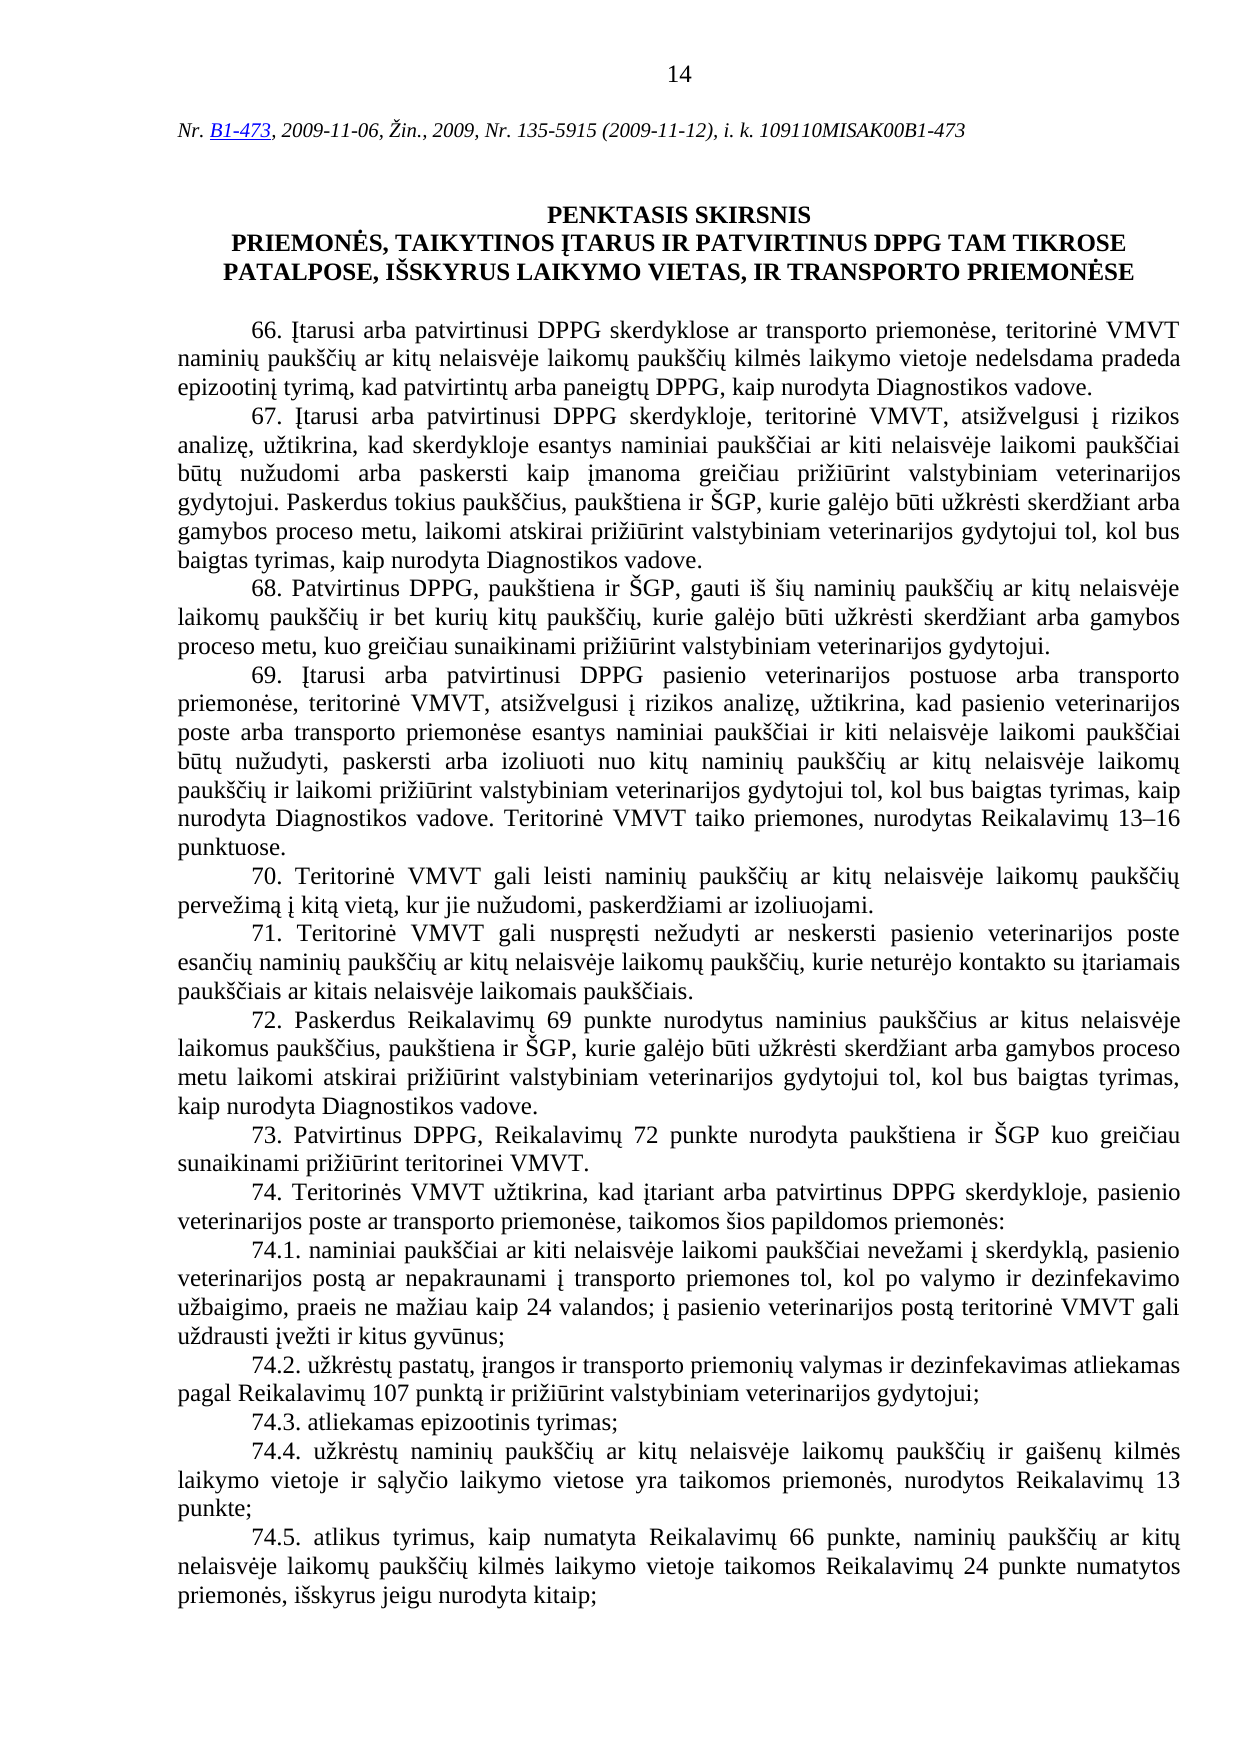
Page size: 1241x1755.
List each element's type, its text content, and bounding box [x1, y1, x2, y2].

text 69. Įtarusi arba patvirtinusi DPPG pasienio veterinarijos postuose arba transporto priemonėse, teritorinė VMVT, atsižvelgusi į rizikos analizę, užtikrina, kad pasienio veterinarijos poste arba transporto priemonėse esantys naminiai paukščiai ir kiti nelaisvėje laikomi paukščiai būtų nužudyti, paskersti arba izoliuoti nuo kitų naminių paukščių ar kitų nelaisvėje laikomų paukščių ir laikomi prižiūrint valstybiniam veterinarijos gydytojui tol, kol bus baigtas tyrimas, kaip nurodyta Diagnostikos vadove. Teritorinė VMVT taiko priemones, nurodytas Reikalavimų 13–16 punktuose. [177, 660, 1181, 861]
text 74.5. atlikus tyrimus, kaip numatyta Reikalavimų 66 punkte, naminių paukščių ar kitų nelaisvėje laikomų paukščių kilmės laikymo vietoje taikomos Reikalavimų 24 punkte numatytos priemonės, išskyrus jeigu nurodyta kitaip; [177, 1522, 1181, 1608]
text 66. Įtarusi arba patvirtinusi DPPG skerdyklose ar transporto priemonėse, teritorinė VMVT naminių paukščių ar kitų nelaisvėje laikomų paukščių kilmės laikymo vietoje nedelsdama pradeda epizootinį tyrimą, kad patvirtintų arba paneigtų DPPG, kaip nurodyta Diagnostikos vadove. [177, 315, 1181, 401]
text 74.3. atliekamas epizootinis tyrimas; [177, 1407, 1181, 1436]
text 72. Paskerdus Reikalavimų 69 punkte nurodytus naminius paukščius ar kitus nelaisvėje laikomus paukščius, paukštiena ir ŠGP, kurie galėjo būti užkrėsti skerdžiant arba gamybos proceso metu laikomi atskirai prižiūrint valstybiniam veterinarijos gydytojui tol, kol bus baigtas tyrimas, kaip nurodyta Diagnostikos vadove. [177, 1005, 1181, 1120]
text 74.4. užkrėstų naminių paukščių ar kitų nelaisvėje laikomų paukščių ir gaišenų kilmės laikymo vietoje ir sąlyčio laikymo vietose yra taikomos priemonės, nurodytos Reikalavimų 13 punkte; [177, 1436, 1181, 1522]
text Nr. B1-473, 2009-11-06, Žin., 2009, Nr. 135-5915 (2009-11-12), i. k. 109110MISAK00B1-473 [177, 118, 1181, 142]
text 74. Teritorinės VMVT užtikrina, kad įtariant arba patvirtinus DPPG skerdykloje, pasienio veterinarijos poste ar transporto priemonėse, taikomos šios papildomos priemonės: [177, 1177, 1181, 1235]
text 68. Patvirtinus DPPG, paukštiena ir ŠGP, gauti iš šių naminių paukščių ar kitų nelaisvėje laikomų paukščių ir bet kurių kitų paukščių, kurie galėjo būti užkrėsti skerdžiant arba gamybos proceso metu, kuo greičiau sunaikinami prižiūrint valstybiniam veterinarijos gydytojui. [177, 573, 1181, 660]
text 74.2. užkrėstų pastatų, įrangos ir transporto priemonių valymas ir dezinfekavimas atliekamas pagal Reikalavimų 107 punktą ir prižiūrint valstybiniam veterinarijos gydytojui; [177, 1350, 1181, 1407]
text PENKTASIS SKIRSNIS [177, 200, 1181, 228]
text 71. Teritorinė VMVT gali nuspręsti nežudyti ar neskersti pasienio veterinarijos poste esančių naminių paukščių ar kitų nelaisvėje laikomų paukščių, kurie neturėjo kontakto su įtariamais paukščiais ar kitais nelaisvėje laikomais paukščiais. [177, 918, 1181, 1005]
text 67. Įtarusi arba patvirtinusi DPPG skerdykloje, teritorinė VMVT, atsižvelgusi į rizikos analizę, užtikrina, kad skerdykloje esantys naminiai paukščiai ar kiti nelaisvėje laikomi paukščiai būtų nužudomi arba paskersti kaip įmanoma greičiau prižiūrint valstybiniam veterinarijos gydytojui. Paskerdus tokius paukščius, paukštiena ir ŠGP, kurie galėjo būti užkrėsti skerdžiant arba gamybos proceso metu, laikomi atskirai prižiūrint valstybiniam veterinarijos gydytojui tol, kol bus baigtas tyrimas, kaip nurodyta Diagnostikos vadove. [177, 401, 1181, 573]
text 74.1. naminiai paukščiai ar kiti nelaisvėje laikomi paukščiai nevežami į skerdyklą, pasienio veterinarijos postą ar nepakraunami į transporto priemones tol, kol po valymo ir dezinfekavimo užbaigimo, praeis ne mažiau kaip 24 valandos; į pasienio veterinarijos postą teritorinė VMVT gali uždrausti įvežti ir kitus gyvūnus; [177, 1235, 1181, 1350]
text 70. Teritorinė VMVT gali leisti naminių paukščių ar kitų nelaisvėje laikomų paukščių pervežimą į kitą vietą, kur jie nužudomi, paskerdžiami ar izoliuojami. [177, 861, 1181, 918]
text PRIEMONĖS, TAIKYTINOS ĮTARUS IR PATVIRTINUS DPPG TAM TIKROSE PATALPOSE, IŠSKYRUS LAIKYMO VIETAS, IR TRANSPORTO PRIEMONĖSE [177, 228, 1181, 286]
text 73. Patvirtinus DPPG, Reikalavimų 72 punkte nurodyta paukštiena ir ŠGP kuo greičiau sunaikinami prižiūrint teritorinei VMVT. [177, 1120, 1181, 1177]
